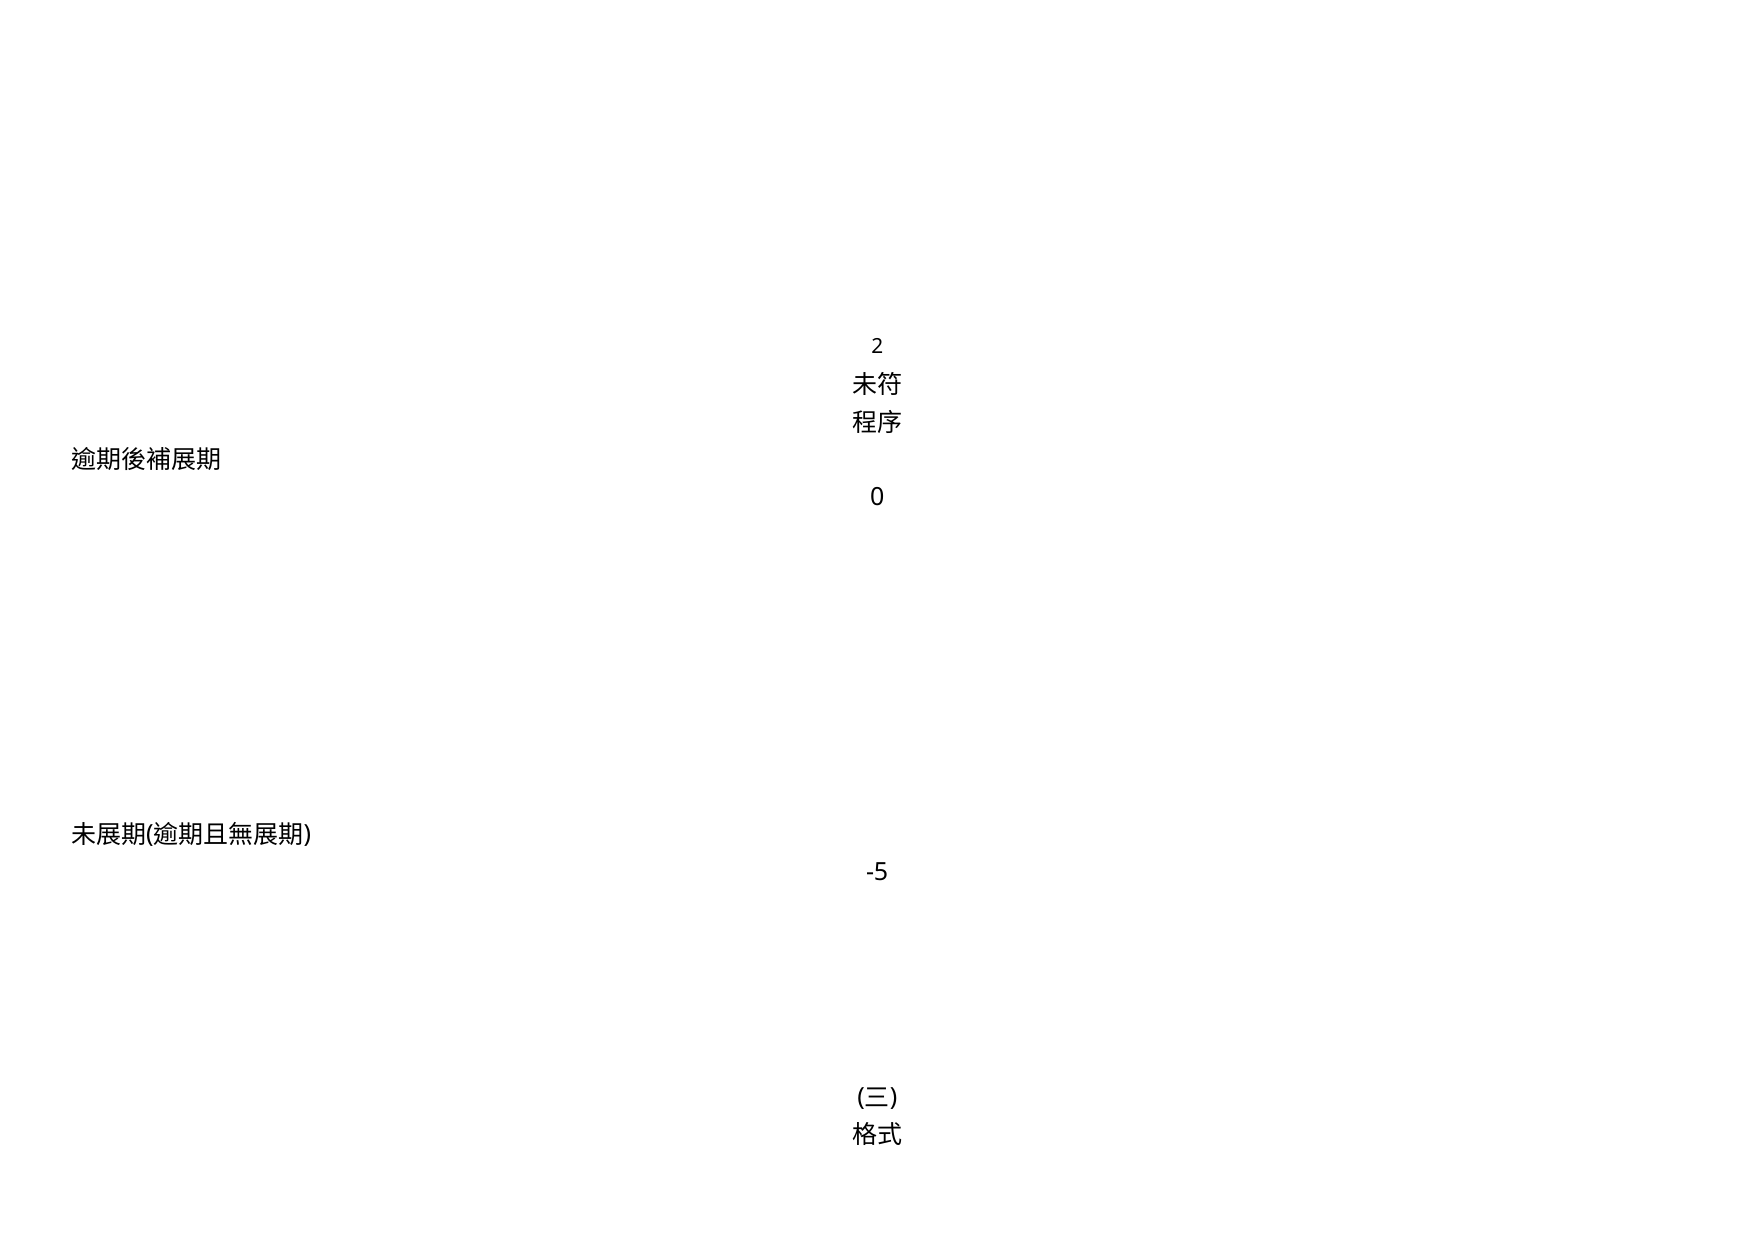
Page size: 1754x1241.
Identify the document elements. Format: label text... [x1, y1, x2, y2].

text 0 [71, 470, 1683, 508]
text 2 [71, 320, 1683, 358]
text 程序 [71, 395, 1683, 433]
text 逾期後補展期 [71, 433, 1683, 470]
text (三) [71, 1070, 1683, 1108]
text -5 [71, 845, 1683, 883]
text 未符 [71, 358, 1683, 395]
text 未展期(逾期且無展期) [71, 808, 1683, 845]
text 格式 [71, 1108, 1683, 1145]
